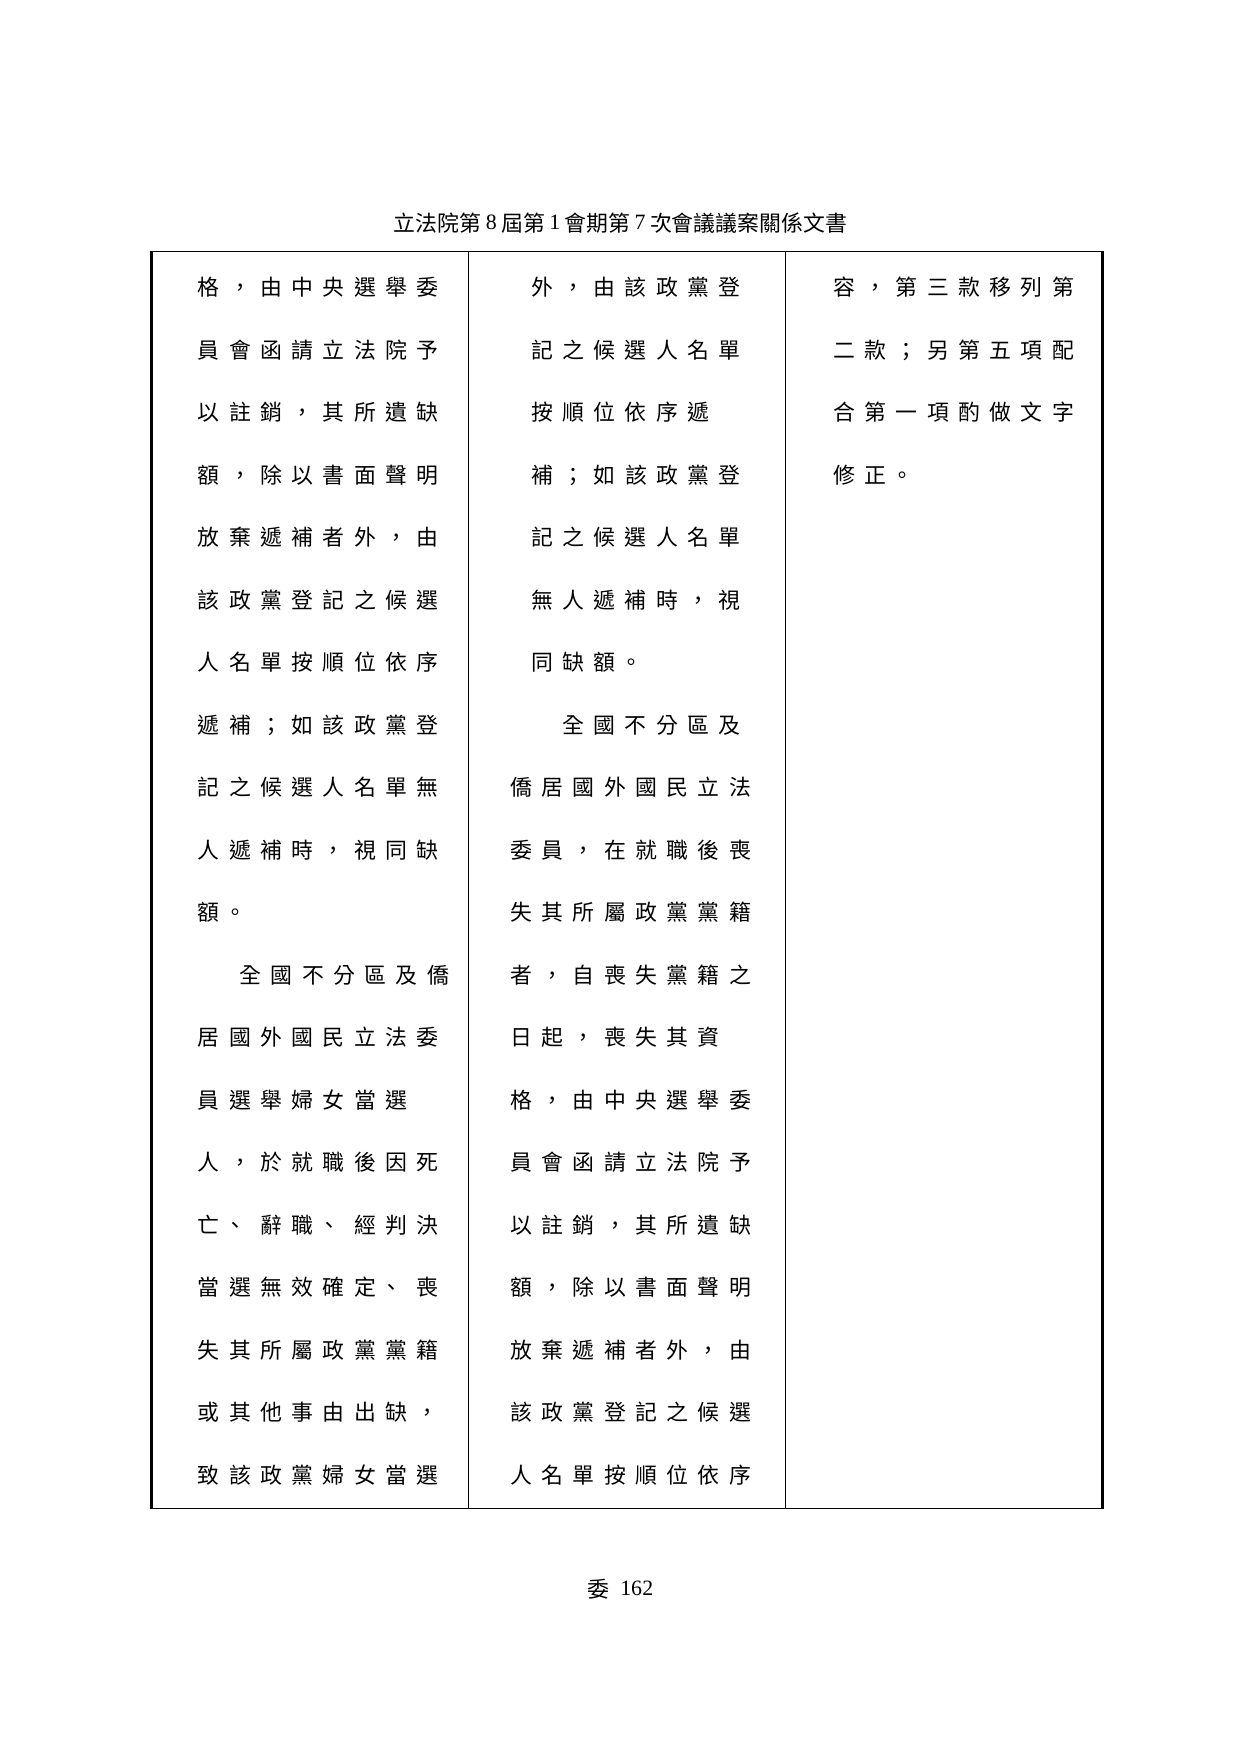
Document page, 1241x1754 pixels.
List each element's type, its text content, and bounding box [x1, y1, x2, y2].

table_cell 容，第三款移列第二款；另第五項配合第一項酌做文字修正。 [786, 252, 1101, 1508]
table_cell 外，由該政黨登記之候選人名單按順位依序遞補；如該政黨登記之候選人名單無人遞補時，視同缺額。 全國不分區及僑居國外國民立法委員，在就職後喪失其所屬政黨黨籍者，自喪失黨籍之日起，喪失其資格，由中央選舉委員會函請立法院予以註銷，其所遺缺額，除以書面聲明放棄遞補者外，由該政黨登記之候選人名單按順位依序 [469, 252, 785, 1508]
table_cell 格，由中央選舉委員會函請立法院予以註銷，其所遺缺額，除以書面聲明放棄遞補者外，由該政黨登記之候選人名單按順位依序遞補；如該政黨登記之候選人名單無人遞補時，視同缺額。 全國不分區及僑居國外國民立法委員選舉婦女當選人，於就職後因死亡、辭職、經判決當選無效確定、喪失其所屬政黨黨籍或其他事由出缺，致該政黨婦女當選 [153, 252, 468, 1508]
